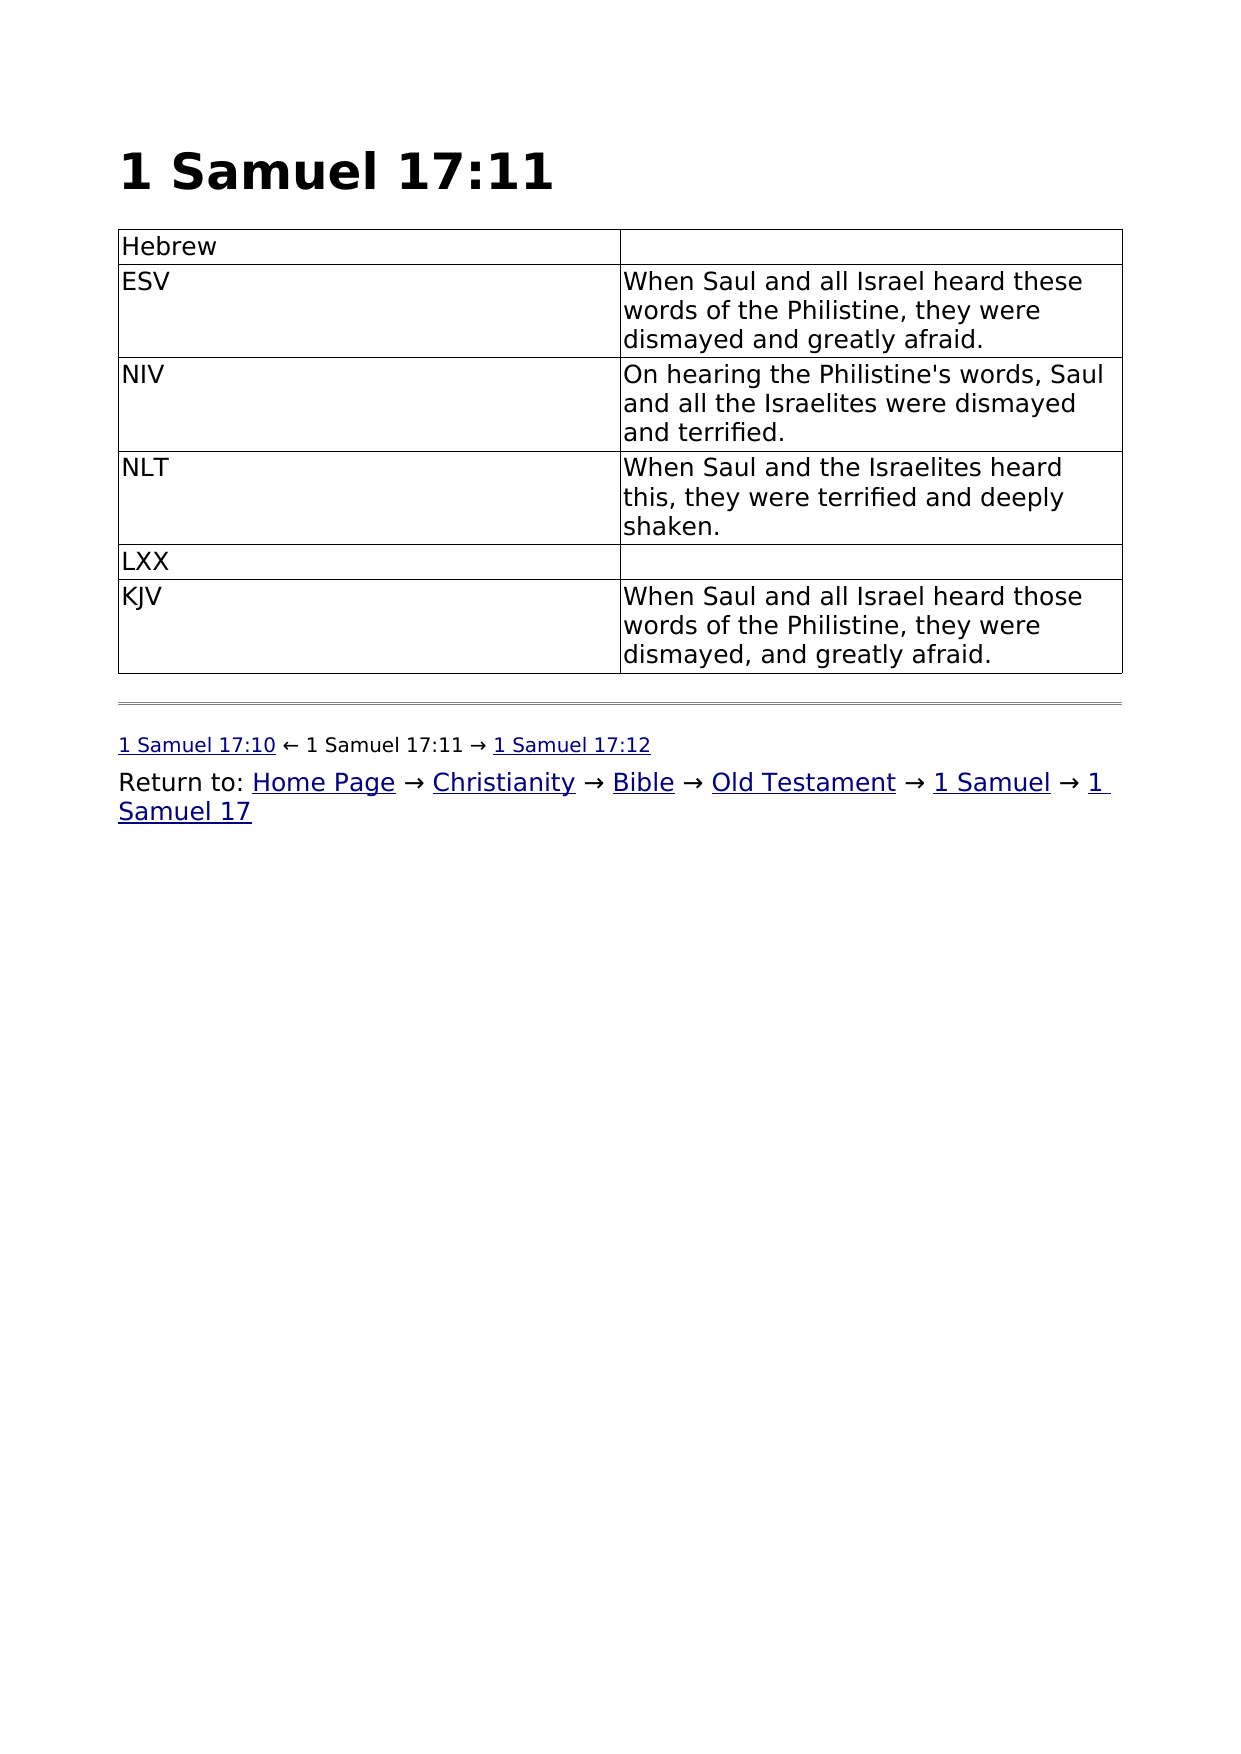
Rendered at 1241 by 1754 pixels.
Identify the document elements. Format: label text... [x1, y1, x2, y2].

table_cell ESV [119, 265, 620, 357]
table_cell When Saul and the Israelites heard this, they were terrified and deeply shaken. [621, 452, 1122, 544]
table_cell NLT [119, 452, 620, 544]
table_cell NIV [119, 358, 620, 451]
table_header [621, 230, 1122, 264]
table_cell KJV [119, 580, 620, 673]
subtitle 1 Samuel 17:11 [118, 143, 1122, 201]
text 1 Samuel 17:10 ← 1 Samuel 17:11 → 1 Samuel 17:12 [118, 734, 1122, 768]
table_cell LXX [119, 545, 620, 579]
table_header Hebrew [119, 230, 620, 264]
text Return to: Home Page → Christianity → Bible → Old Testament → 1 Samuel → 1 Samuel 17 [118, 768, 1122, 826]
table_cell When Saul and all Israel heard those words of the Philistine, they were dismayed, and greatly afraid. [621, 580, 1122, 673]
table_cell On hearing the Philistine's words, Saul and all the Israelites were dismayed and terrified. [621, 358, 1122, 451]
table_cell When Saul and all Israel heard these words of the Philistine, they were dismayed and greatly afraid. [621, 265, 1122, 357]
table_cell [621, 545, 1122, 579]
